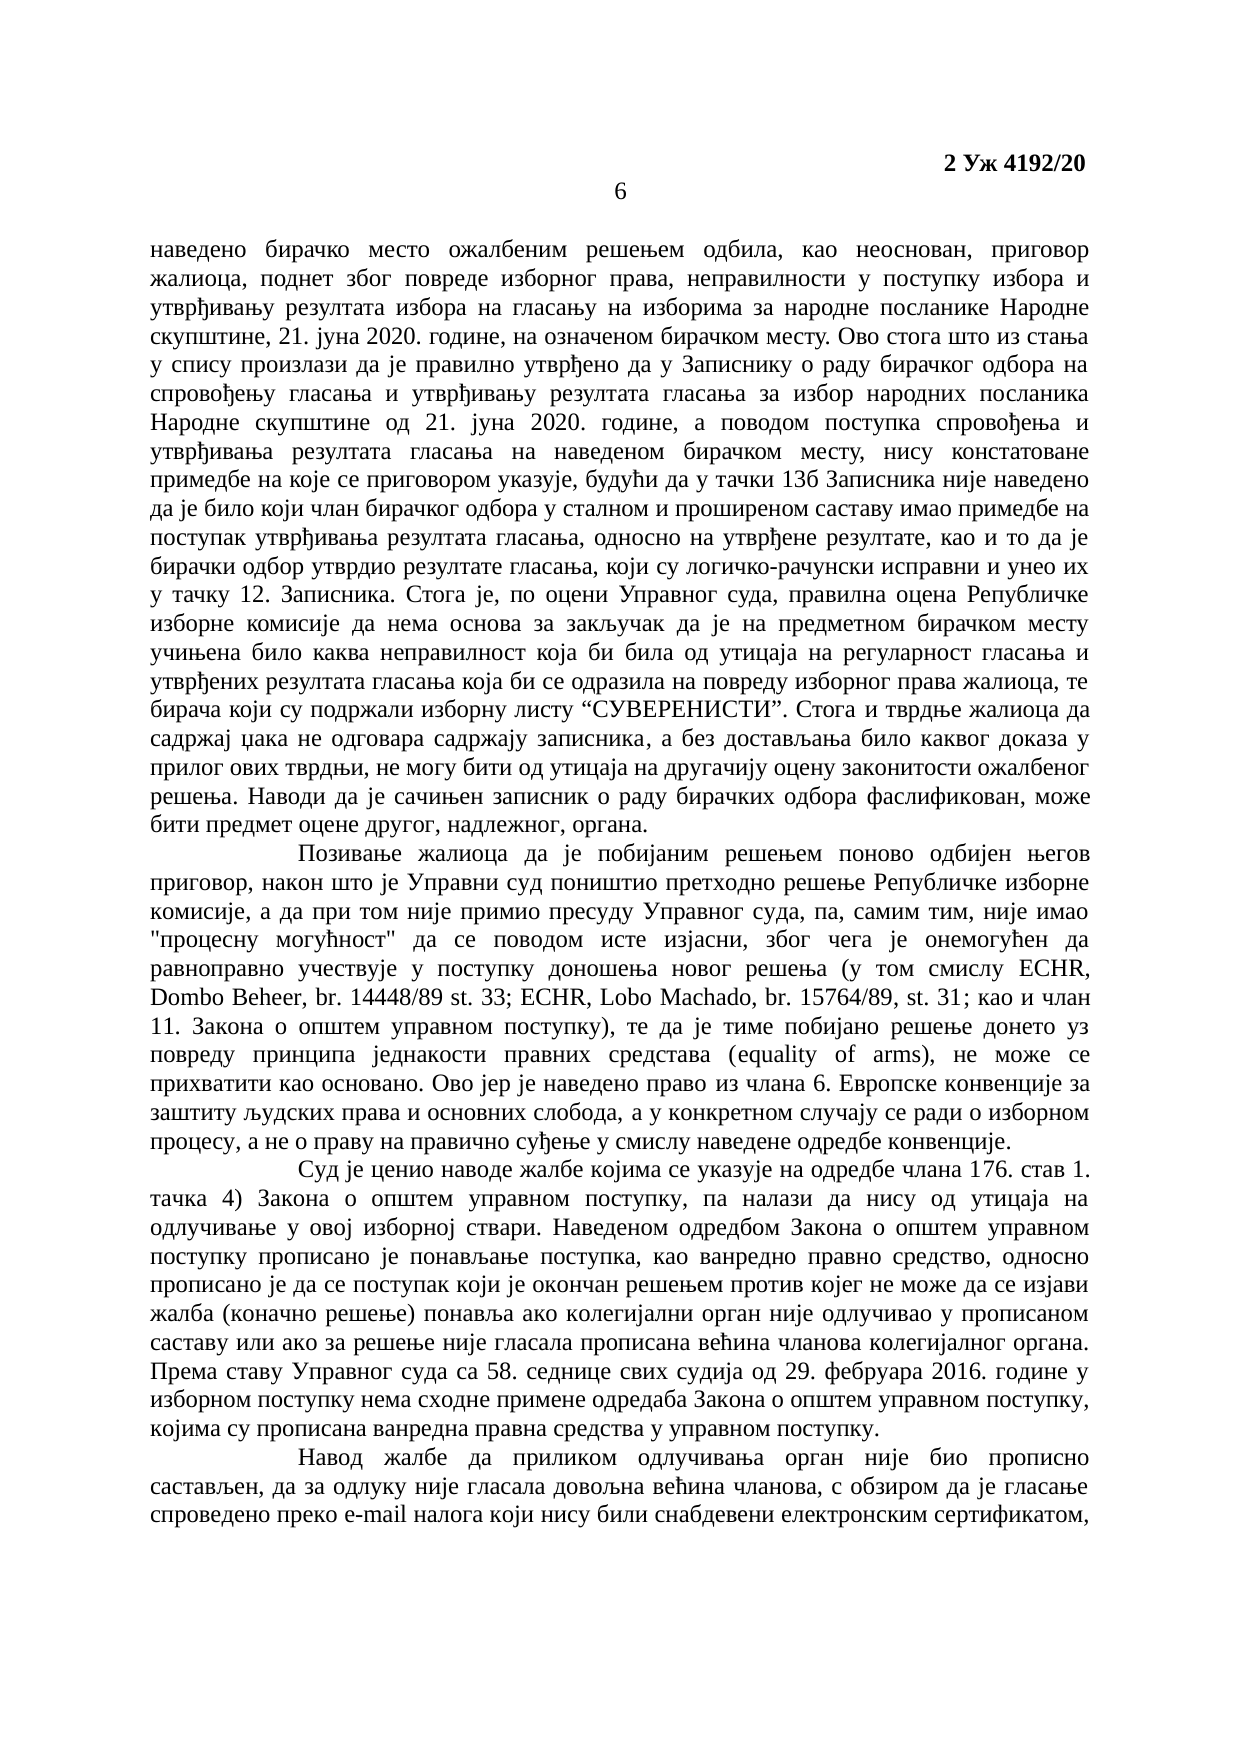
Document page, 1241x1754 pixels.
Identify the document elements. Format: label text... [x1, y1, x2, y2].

text Суд је ценио наводе жалбе којима се указује на одредбе члана 176. став 1. тачка 4) Закона о општем управном поступку, па налази да нису од утицаја на одлучивање у овој изборној ствари. Наведеном одредбом Закона о општем управном поступку прописано је понављање поступка, као ванредно правно средство, односно прописано је да се поступак који је окончан решењем против којег не може да се изјави жалба (коначно решење) понавља ако колегијални орган није одлучивао у прописаном саставу или ако за решење није гласала прописана већина чланова колегијалног органа. Према ставу Управног суда са 58. седнице свих судија од 29. фебруара 2016. године у изборном поступку нема сходне примене одредаба Закона о општем управном поступку, којима су прописана ванредна правна средства у управном поступку. [150, 1154, 1091, 1442]
text Позивање жалиоца да је побијаним решењем поново одбијен његов приговор, након што је Управни суд поништио претходно решење Републичке изборне комисије, а да при том није примио пресуду Управног суда, па, самим тим, није имао "процесну могућност" да се поводом исте изјасни, због чега је онемогућен да равноправно учествује у поступку доношења новог решења (у том смислу ECHR, Dombo Beheer, br. 14448/89 st. 33; ECHR, Lobo Machado, br. 15764/89, st. 31; као и члан 11. Закона о општем управном поступку), те да је тиме побијано решење донето уз повреду принципа једнакости правних средстава (equality of arms), не може се прихватити као основано. Ово јер је наведено право из члана 6. Европске конвенције за заштиту људских права и основних слобода, а у конкретном случају се ради о изборном процесу, а не о праву на правично суђење у смислу наведене одредбе конвенције. [150, 838, 1091, 1154]
text Навод жалбе да приликом одлучивања орган није био прописно састављен, да за одлуку није гласала довољна већина чланова, с обзиром да је гласање спроведено преко e-mail налога који нису били снабдевени електронским сертификатом, [150, 1442, 1091, 1528]
text наведено бирачко место ожалбеним решењем одбила, као неоснован, приговор жалиоца, поднет због повреде изборног права, неправилности у поступку избора и утврђивању резултата избора на гласању на изборима за народне посланике Народне скупштине, 21. јуна 2020. године, на означеном бирачком месту. Ово стога што из стања у спису произлази да је правилно утврђено да у Записнику о раду бирачког одбора на спровођењу гласања и утврђивању резултата гласања за избор народних посланика Народне скупштине од 21. јуна 2020. године, а поводом поступка спровођења и утврђивања резултата гласања на наведеном бирачком месту, нису констатоване примедбе на које се приговором указује, будући да у тачки 13б Записника није наведено да је било који члан бирачког одбора у сталном и проширеном саставу имао примедбе на поступак утврђивања резултата гласања, односно на утврђене резултате, као и то да је бирачки одбор утврдио резултате гласања, који су логичко-рачунски исправни и унео их у тачку 12. Записника. Стога је, по оцени Управног суда, правилна оцена Републичке изборне комисије да нема основа за закључак да је на предметном бирачком месту учињена било каква неправилност која би била од утицаја на регуларност гласања и утврђених резултата гласања која би се одразила на повреду изборног права жалиоца, те бирача који су подржали изборну листу “СУВЕРЕНИСТИ”. Стога и тврдње жалиоца да садржај џака не одговара садржају записника, а без достављања било каквог доказа у прилог ових тврдњи, не могу бити од утицаја на другачију оцену законитости ожалбеног решења. Наводи да је сачињен записник о раду бирачких одбора фаслификован, може бити предмет оцене другог, надлежног, органа. [150, 234, 1091, 838]
